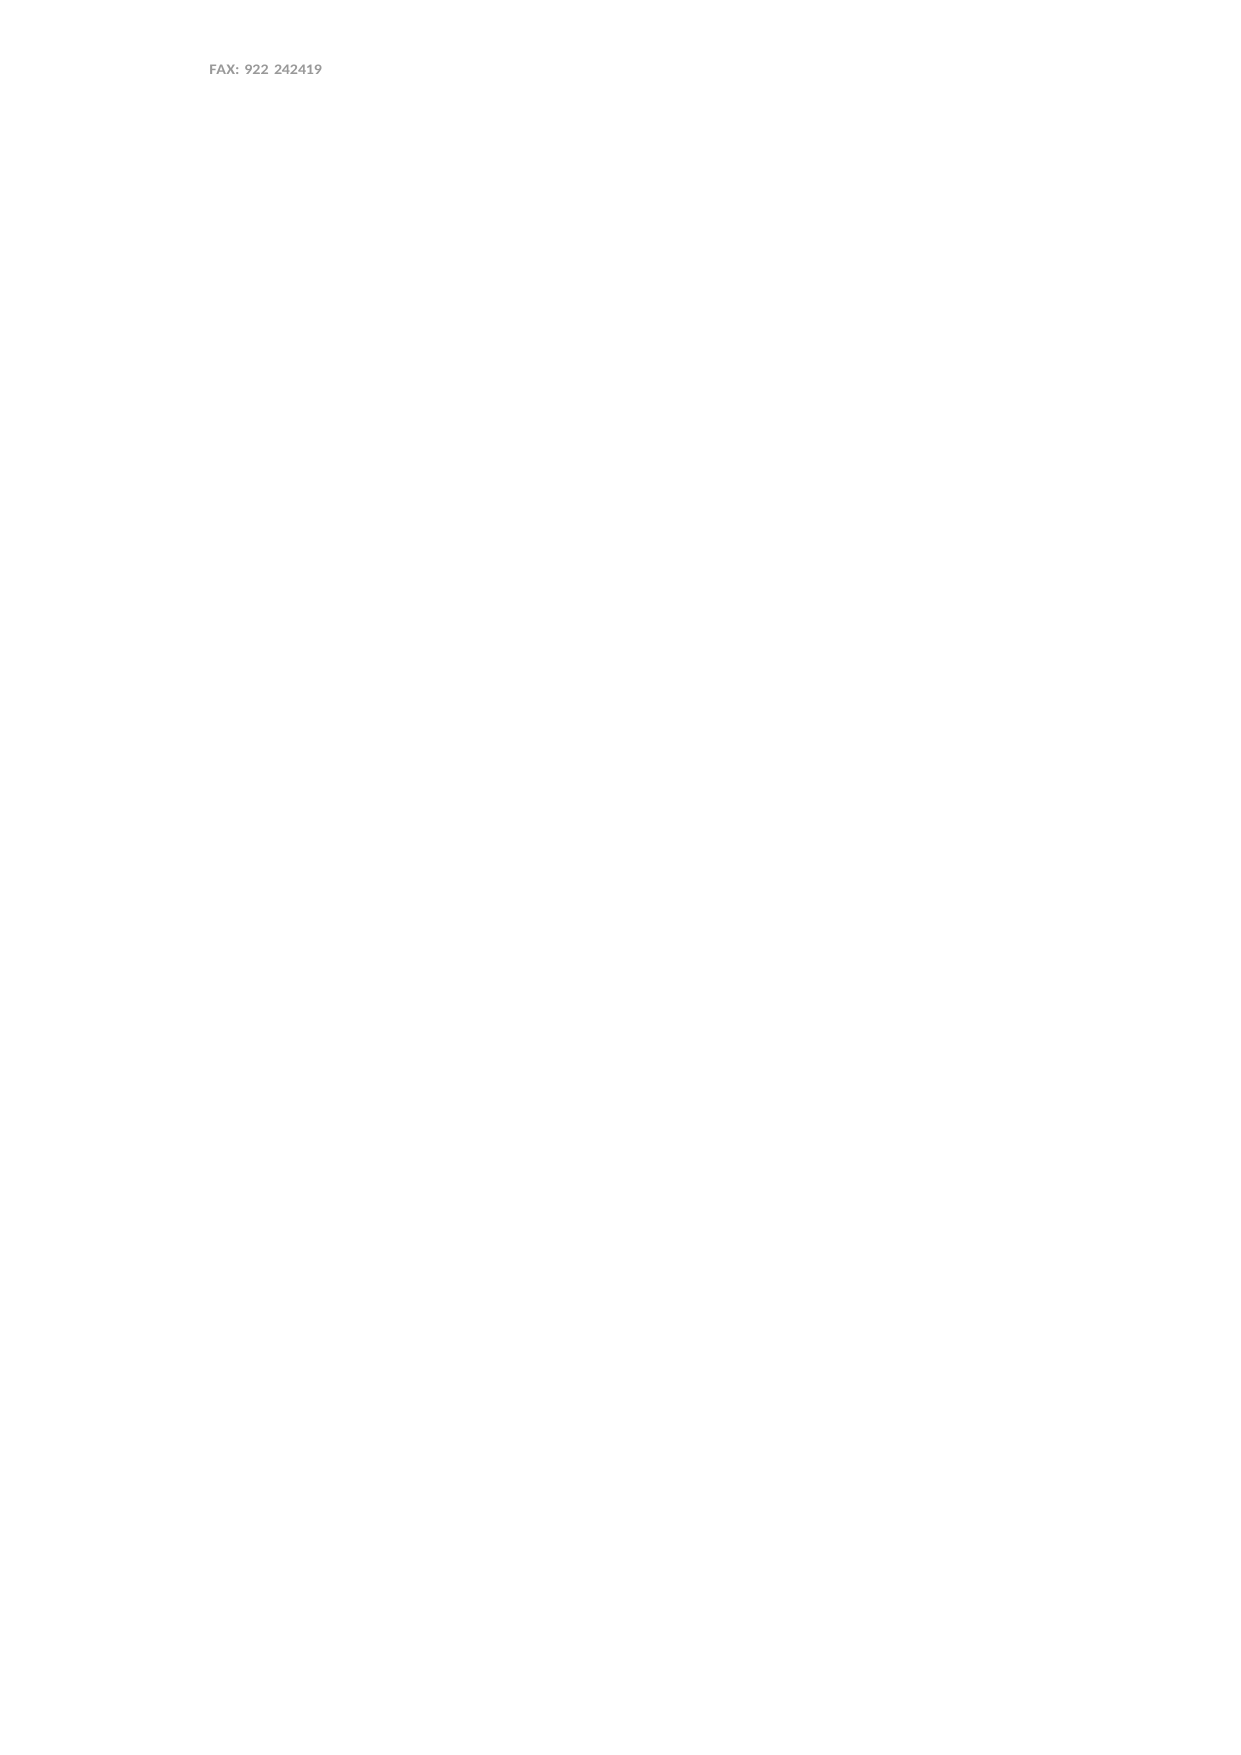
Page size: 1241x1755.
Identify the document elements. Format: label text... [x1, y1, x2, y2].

text FAX: 922 242419 [209, 60, 460, 78]
